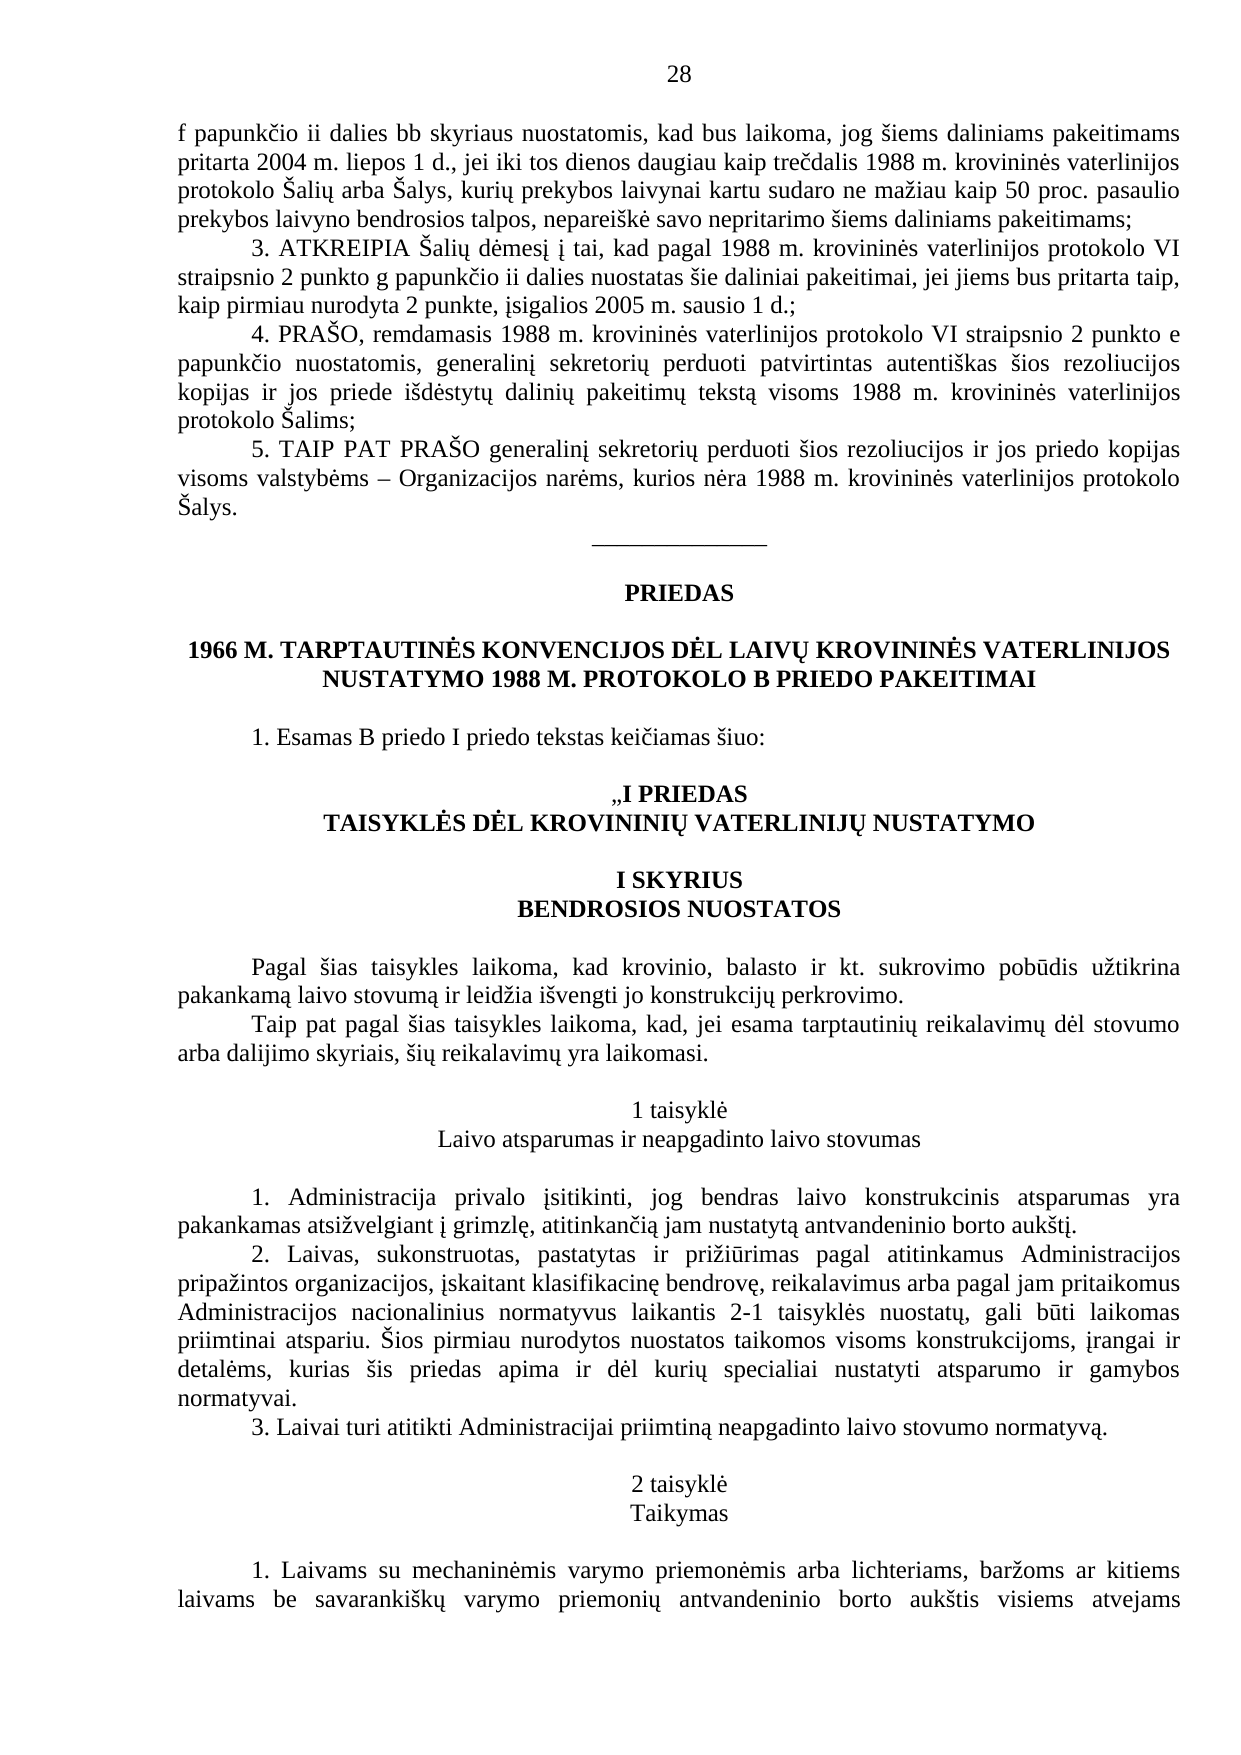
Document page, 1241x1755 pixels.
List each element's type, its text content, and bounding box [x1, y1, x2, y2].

text 3. Laivai turi atitikti Administracijai priimtiną neapgadinto laivo stovumo normatyvą. [177, 1412, 1181, 1441]
text 1. Administracija privalo įsitikinti, jog bendras laivo konstrukcinis atsparumas yra pakankamas atsižvelgiant į grimzlę, atitinkančią jam nustatytą antvandeninio borto aukštį. [177, 1182, 1181, 1239]
text 2 taisyklė [177, 1469, 1181, 1498]
text 2. Laivas, sukonstruotas, pastatytas ir prižiūrimas pagal atitinkamus Administracijos pripažintos organizacijos, įskaitant klasifikacinę bendrovę, reikalavimus arba pagal jam pritaikomus Administracijos nacionalinius normatyvus laikantis 2-1 taisyklės nuostatų, gali būti laikomas priimtinai atspariu. Šios pirmiau nurodytos nuostatos taikomos visoms konstrukcijoms, įrangai ir detalėms, kurias šis priedas apima ir dėl kurių specialiai nustatyti atsparumo ir gamybos normatyvai. [177, 1239, 1181, 1412]
text Taip pat pagal šias taisykles laikoma, kad, jei esama tarptautinių reikalavimų dėl stovumo arba dalijimo skyriais, šių reikalavimų yra laikomasi. [177, 1009, 1181, 1067]
text 1966 M. TARPTAUTINĖS KONVENCIJOS DĖL LAIVŲ KROVININĖS VATERLINIJOS NUSTATYMO 1988 M. PROTOKOLO B PRIEDO PAKEITIMAI [177, 636, 1181, 693]
text Taikymas [177, 1498, 1181, 1527]
text 1 taisyklė [177, 1096, 1181, 1124]
text 4. PRAŠO, remdamasis 1988 m. krovininės vaterlinijos protokolo VI straipsnio 2 punkto e papunkčio nuostatomis, generalinį sekretorių perduoti patvirtintas autentiškas šios rezoliucijos kopijas ir jos priede išdėstytų dalinių pakeitimų tekstą visoms 1988 m. krovininės vaterlinijos protokolo Šalims; [177, 319, 1181, 434]
text 5. TAIP PAT PRAŠO generalinį sekretorių perduoti šios rezoliucijos ir jos priedo kopijas visoms valstybėms – Organizacijos narėms, kurios nėra 1988 m. krovininės vaterlinijos protokolo Šalys. [177, 434, 1181, 521]
text Pagal šias taisykles laikoma, kad krovinio, balasto ir kt. sukrovimo pobūdis užtikrina pakankamą laivo stovumą ir leidžia išvengti jo konstrukcijų perkrovimo. [177, 952, 1181, 1009]
text PRIEDAS [177, 578, 1181, 607]
text „I PRIEDAS [177, 779, 1181, 808]
text BENDROSIOS NUOSTATOS [177, 894, 1181, 923]
text Laivo atsparumas ir neapgadinto laivo stovumas [177, 1124, 1181, 1153]
text 1. Laivams su mechaninėmis varymo priemonėmis arba lichteriams, baržoms ar kitiems laivams be savarankiškų varymo priemonių antvandeninio borto aukštis visiems atvejams [177, 1556, 1181, 1613]
text ______________ [177, 521, 1181, 549]
text 1. Esamas B priedo I priedo tekstas keičiamas šiuo: [177, 722, 1181, 751]
text 3. ATKREIPIA Šalių dėmesį į tai, kad pagal 1988 m. krovininės vaterlinijos protokolo VI straipsnio 2 punkto g papunkčio ii dalies nuostatas šie daliniai pakeitimai, jei jiems bus pritarta taip, kaip pirmiau nurodyta 2 punkte, įsigalios 2005 m. sausio 1 d.; [177, 233, 1181, 319]
text f papunkčio ii dalies bb skyriaus nuostatomis, kad bus laikoma, jog šiems daliniams pakeitimams pritarta 2004 m. liepos 1 d., jei iki tos dienos daugiau kaip trečdalis 1988 m. krovininės vaterlinijos protokolo Šalių arba Šalys, kurių prekybos laivynai kartu sudaro ne mažiau kaip 50 proc. pasaulio prekybos laivyno bendrosios talpos, nepareiškė savo nepritarimo šiems daliniams pakeitimams; [177, 118, 1181, 233]
text TAISYKLĖS DĖL KROVININIŲ VATERLINIJŲ NUSTATYMO [177, 808, 1181, 837]
text I SKYRIUS [177, 866, 1181, 894]
